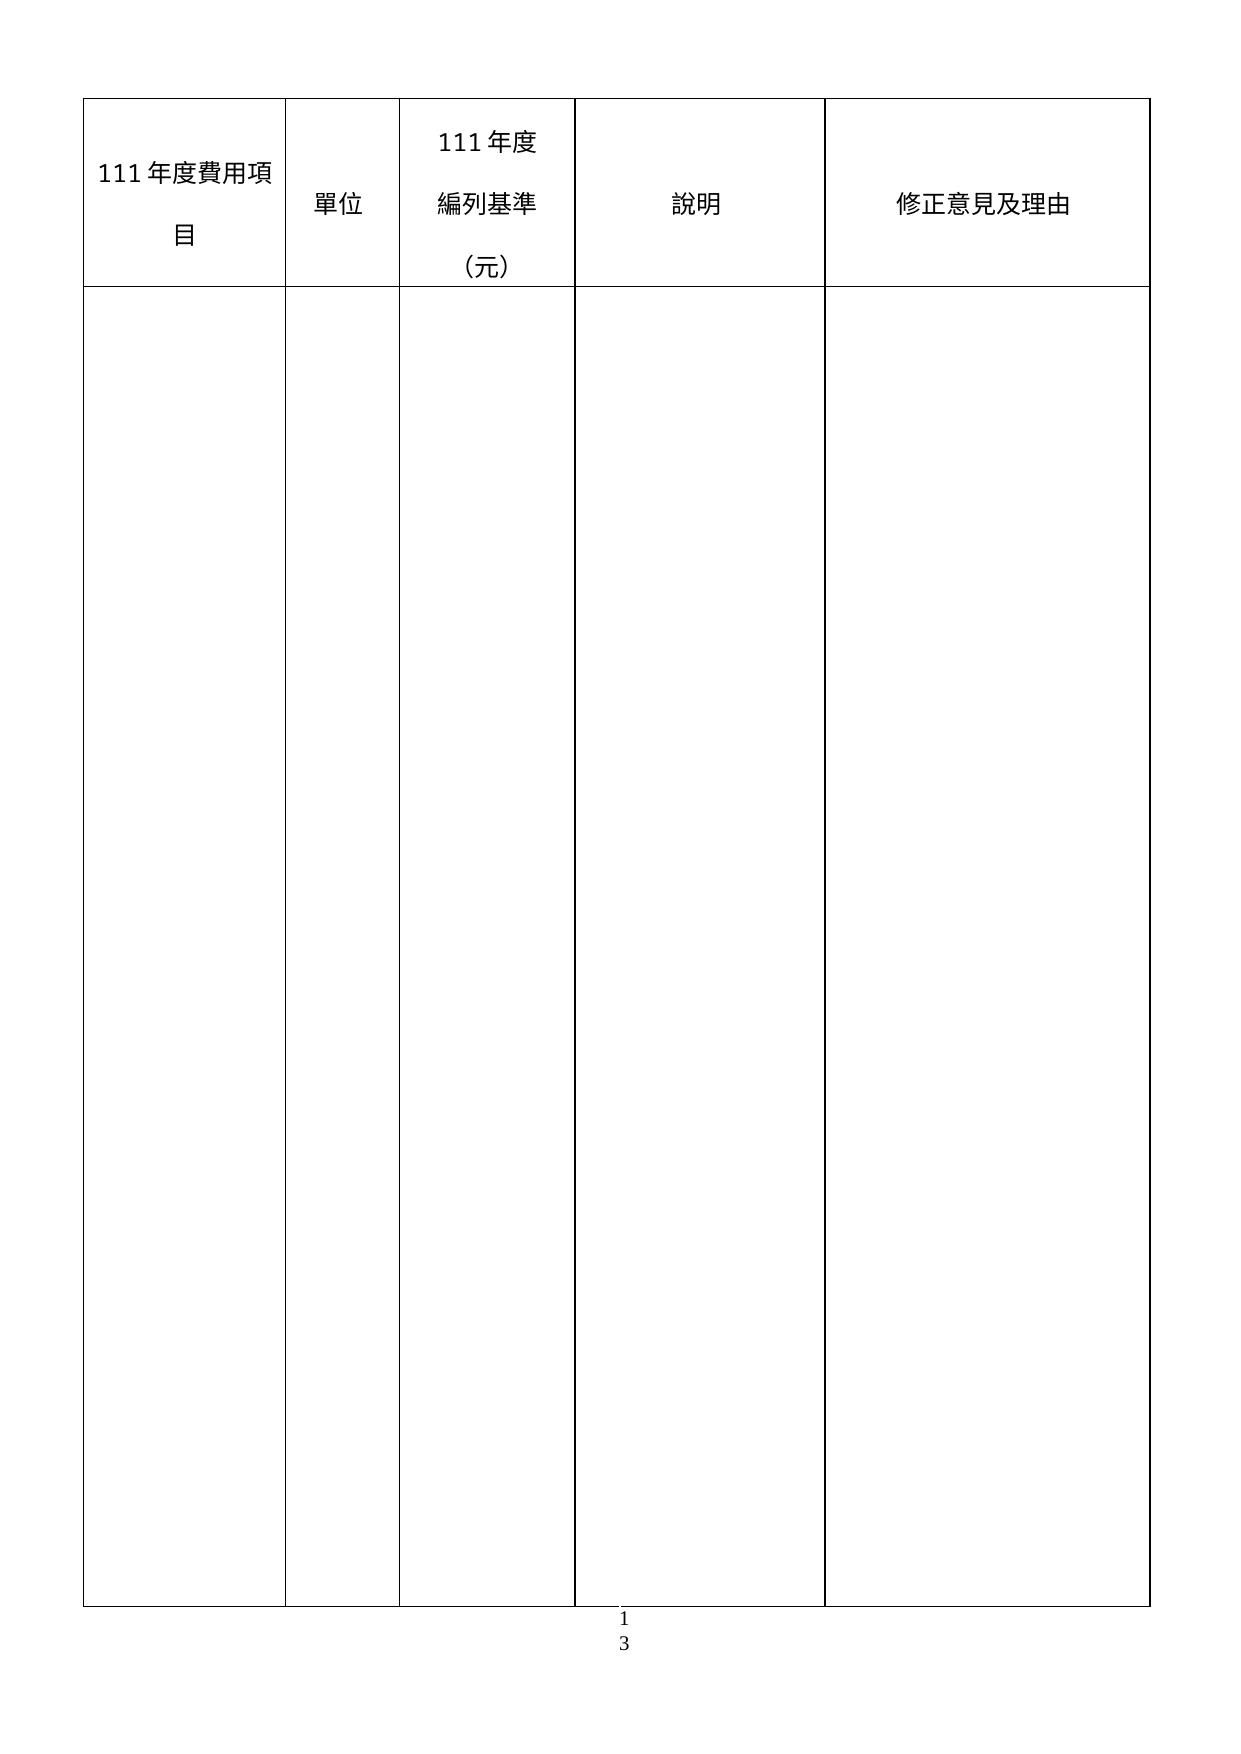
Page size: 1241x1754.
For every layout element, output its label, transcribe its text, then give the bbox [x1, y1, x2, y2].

table_cell [826, 491, 1149, 560]
table_cell [286, 287, 399, 354]
table_cell [400, 287, 574, 354]
table_cell [576, 491, 824, 560]
table_cell [84, 287, 285, 354]
table_cell [576, 423, 824, 491]
table_cell [84, 491, 285, 560]
table_cell [286, 423, 399, 491]
table_cell [826, 560, 1149, 1606]
table_cell [826, 354, 1149, 423]
table_cell [84, 560, 285, 1606]
table_cell [400, 491, 574, 560]
table_cell [576, 287, 824, 354]
table_header 說明 [576, 99, 824, 286]
table_cell [286, 354, 399, 423]
table_header 單位 [286, 99, 399, 286]
table_header 修正意見及理由 [826, 99, 1149, 286]
table_header 111年度 編列基準（元） [400, 99, 574, 286]
table_cell [286, 491, 399, 560]
table_cell [84, 423, 285, 491]
table_cell [286, 560, 399, 1606]
table_header 111年度費用項目 [84, 99, 285, 286]
table_cell [84, 354, 285, 423]
table_cell [576, 354, 824, 423]
table_cell [826, 423, 1149, 491]
table_cell [400, 560, 574, 1606]
table_cell [400, 354, 574, 423]
table_cell [826, 287, 1149, 354]
table_cell [576, 560, 824, 1606]
table_cell [400, 423, 574, 491]
